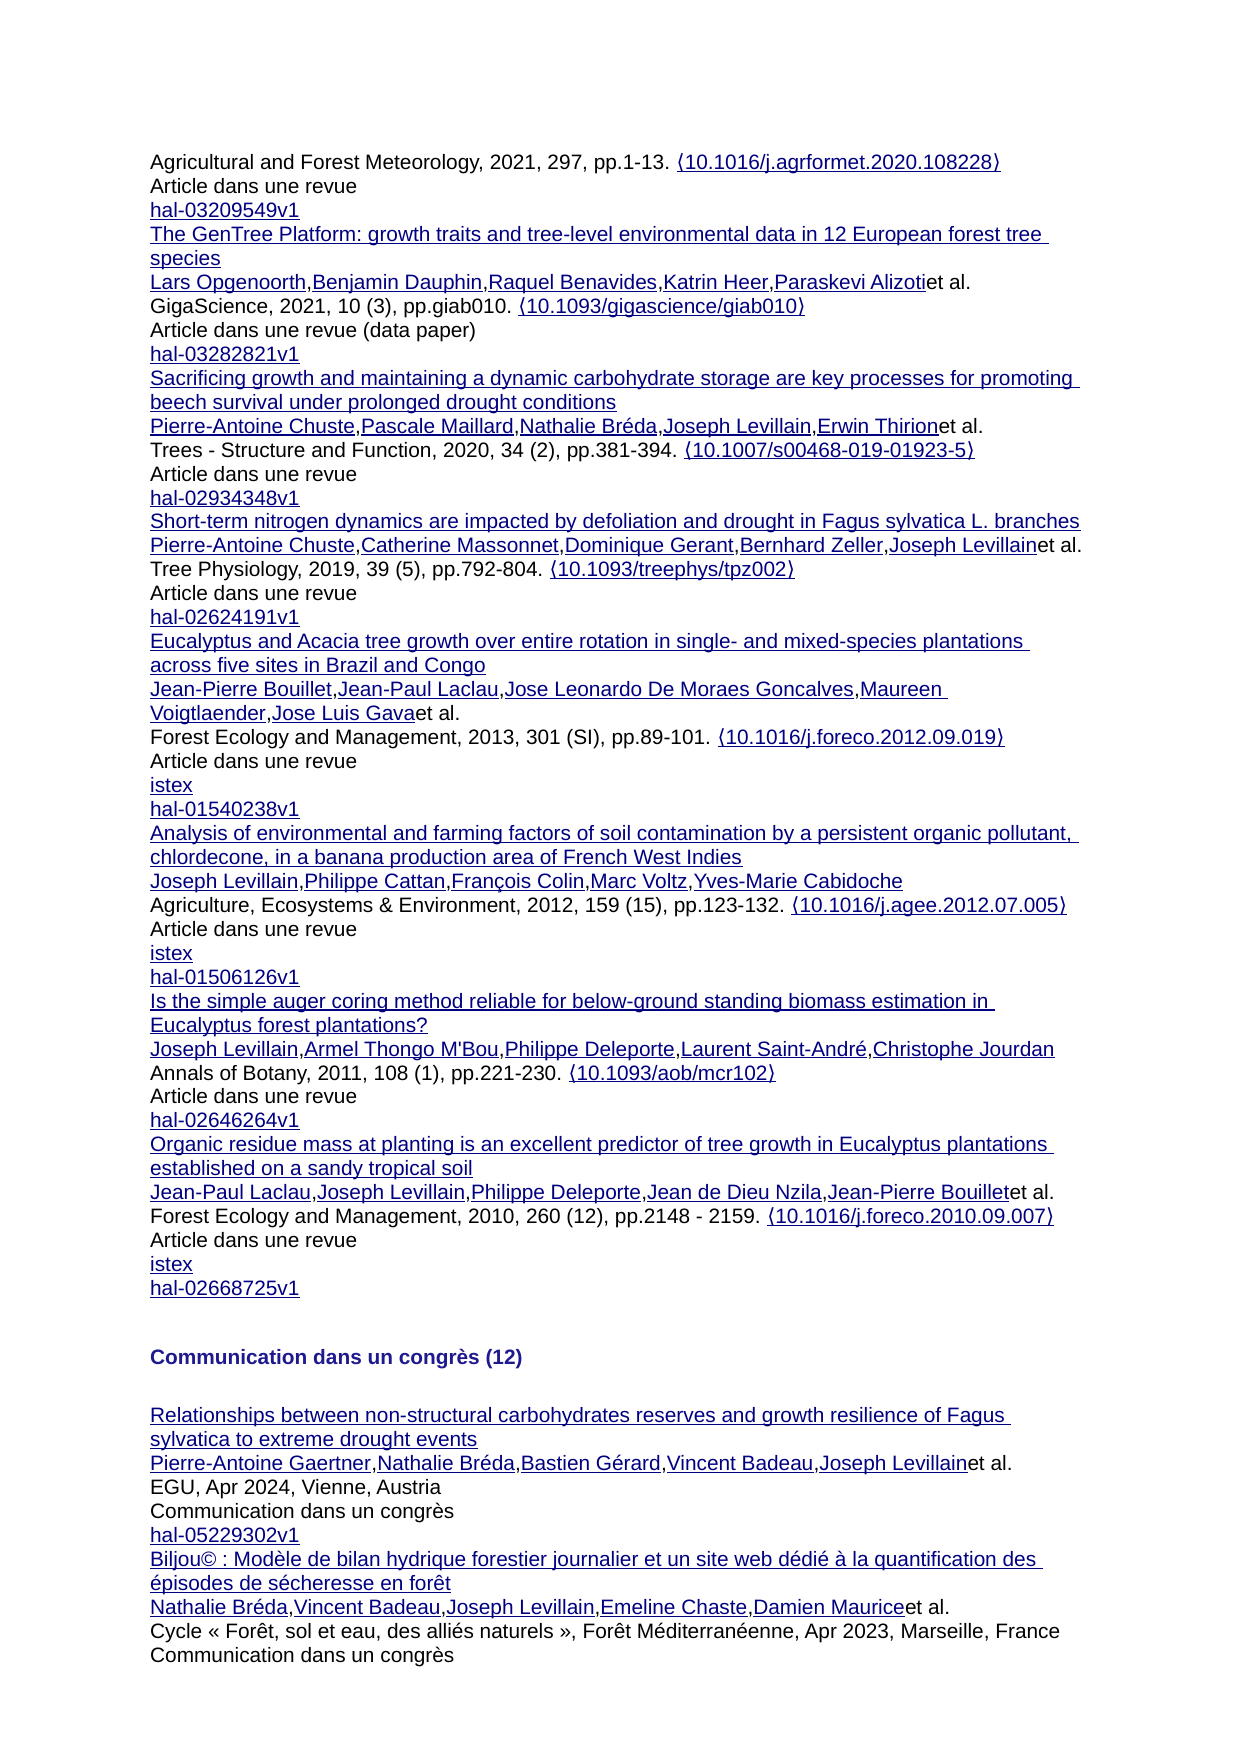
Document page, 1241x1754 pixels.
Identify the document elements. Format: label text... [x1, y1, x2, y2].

table_cell Agricultural and Forest Meteorology, 2021, 297, pp.1-13. ⟨10.1016/j.agrformet.2020.108228⟩ Article dans une revue hal-03209549v1 [150, 150, 1090, 222]
table_cell Is the simple auger coring method reliable for below-ground standing biomass estimation in Eucalyptus forest plantations? Joseph Levillain,Armel Thongo M'Bou,Philippe Deleporte,Laurent Saint-André,Christophe Jourdan Annals of Botany, 2011, 108 (1), pp.221-230. ⟨10.1093/aob/mcr102⟩ Article dans une revue hal-02646264v1 [150, 989, 1090, 1132]
subtitle Communication dans un congrès (12) [150, 1345, 1090, 1369]
table_header Relationships between non-structural carbohydrates reserves and growth resilience of Fagus sylvatica to extreme drought events Pierre-Antoine Gaertner,Nathalie Bréda,Bastien Gérard,Vincent Badeau,Joseph Levillainet al. EGU, Apr 2024, Vienne, Austria Communication dans un congrès hal-05229302v1 [150, 1403, 1090, 1547]
table_cell Sacrificing growth and maintaining a dynamic carbohydrate storage are key processes for promoting beech survival under prolonged drought conditions Pierre-Antoine Chuste,Pascale Maillard,Nathalie Bréda,Joseph Levillain,Erwin Thirionet al. Trees - Structure and Function, 2020, 34 (2), pp.381-394. ⟨10.1007/s00468-019-01923-5⟩ Article dans une revue hal-02934348v1 [150, 366, 1090, 509]
table_cell Biljou© : Modèle de bilan hydrique forestier journalier et un site web dédié à la quantification des épisodes de sécheresse en forêt Nathalie Bréda,Vincent Badeau,Joseph Levillain,Emeline Chaste,Damien Mauriceet al. Cycle « Forêt, sol et eau, des alliés naturels », Forêt Méditerranéenne, Apr 2023, Marseille, France Communication dans un congrès [150, 1547, 1090, 1667]
table_cell Analysis of environmental and farming factors of soil contamination by a persistent organic pollutant, chlordecone, in a banana production area of French West Indies Joseph Levillain,Philippe Cattan,François Colin,Marc Voltz,Yves-Marie Cabidoche Agriculture, Ecosystems & Environment, 2012, 159 (15), pp.123-132. ⟨10.1016/j.agee.2012.07.005⟩ Article dans une revue istex hal-01506126v1 [150, 821, 1090, 988]
table_cell The GenTree Platform: growth traits and tree-level environmental data in 12 European forest tree species Lars Opgenoorth,Benjamin Dauphin,Raquel Benavides,Katrin Heer,Paraskevi Alizotiet al. GigaScience, 2021, 10 (3), pp.giab010. ⟨10.1093/gigascience/giab010⟩ Article dans une revue (data paper) hal-03282821v1 [150, 222, 1090, 366]
table_cell Organic residue mass at planting is an excellent predictor of tree growth in Eucalyptus plantations established on a sandy tropical soil Jean-Paul Laclau,Joseph Levillain,Philippe Deleporte,Jean de Dieu Nzila,Jean-Pierre Bouilletet al. Forest Ecology and Management, 2010, 260 (12), pp.2148 - 2159. ⟨10.1016/j.foreco.2010.09.007⟩ Article dans une revue istex hal-02668725v1 [150, 1132, 1090, 1300]
table_cell Eucalyptus and Acacia tree growth over entire rotation in single- and mixed-species plantations across five sites in Brazil and Congo Jean-Pierre Bouillet,Jean-Paul Laclau,Jose Leonardo De Moraes Goncalves,Maureen Voigtlaender,Jose Luis Gavaet al. Forest Ecology and Management, 2013, 301 (SI), pp.89-101. ⟨10.1016/j.foreco.2012.09.019⟩ Article dans une revue istex hal-01540238v1 [150, 629, 1090, 821]
table_cell Short-term nitrogen dynamics are impacted by defoliation and drought in Fagus sylvatica L. branches Pierre-Antoine Chuste,Catherine Massonnet,Dominique Gerant,Bernhard Zeller,Joseph Levillainet al. Tree Physiology, 2019, 39 (5), pp.792-804. ⟨10.1093/treephys/tpz002⟩ Article dans une revue hal-02624191v1 [150, 509, 1090, 629]
